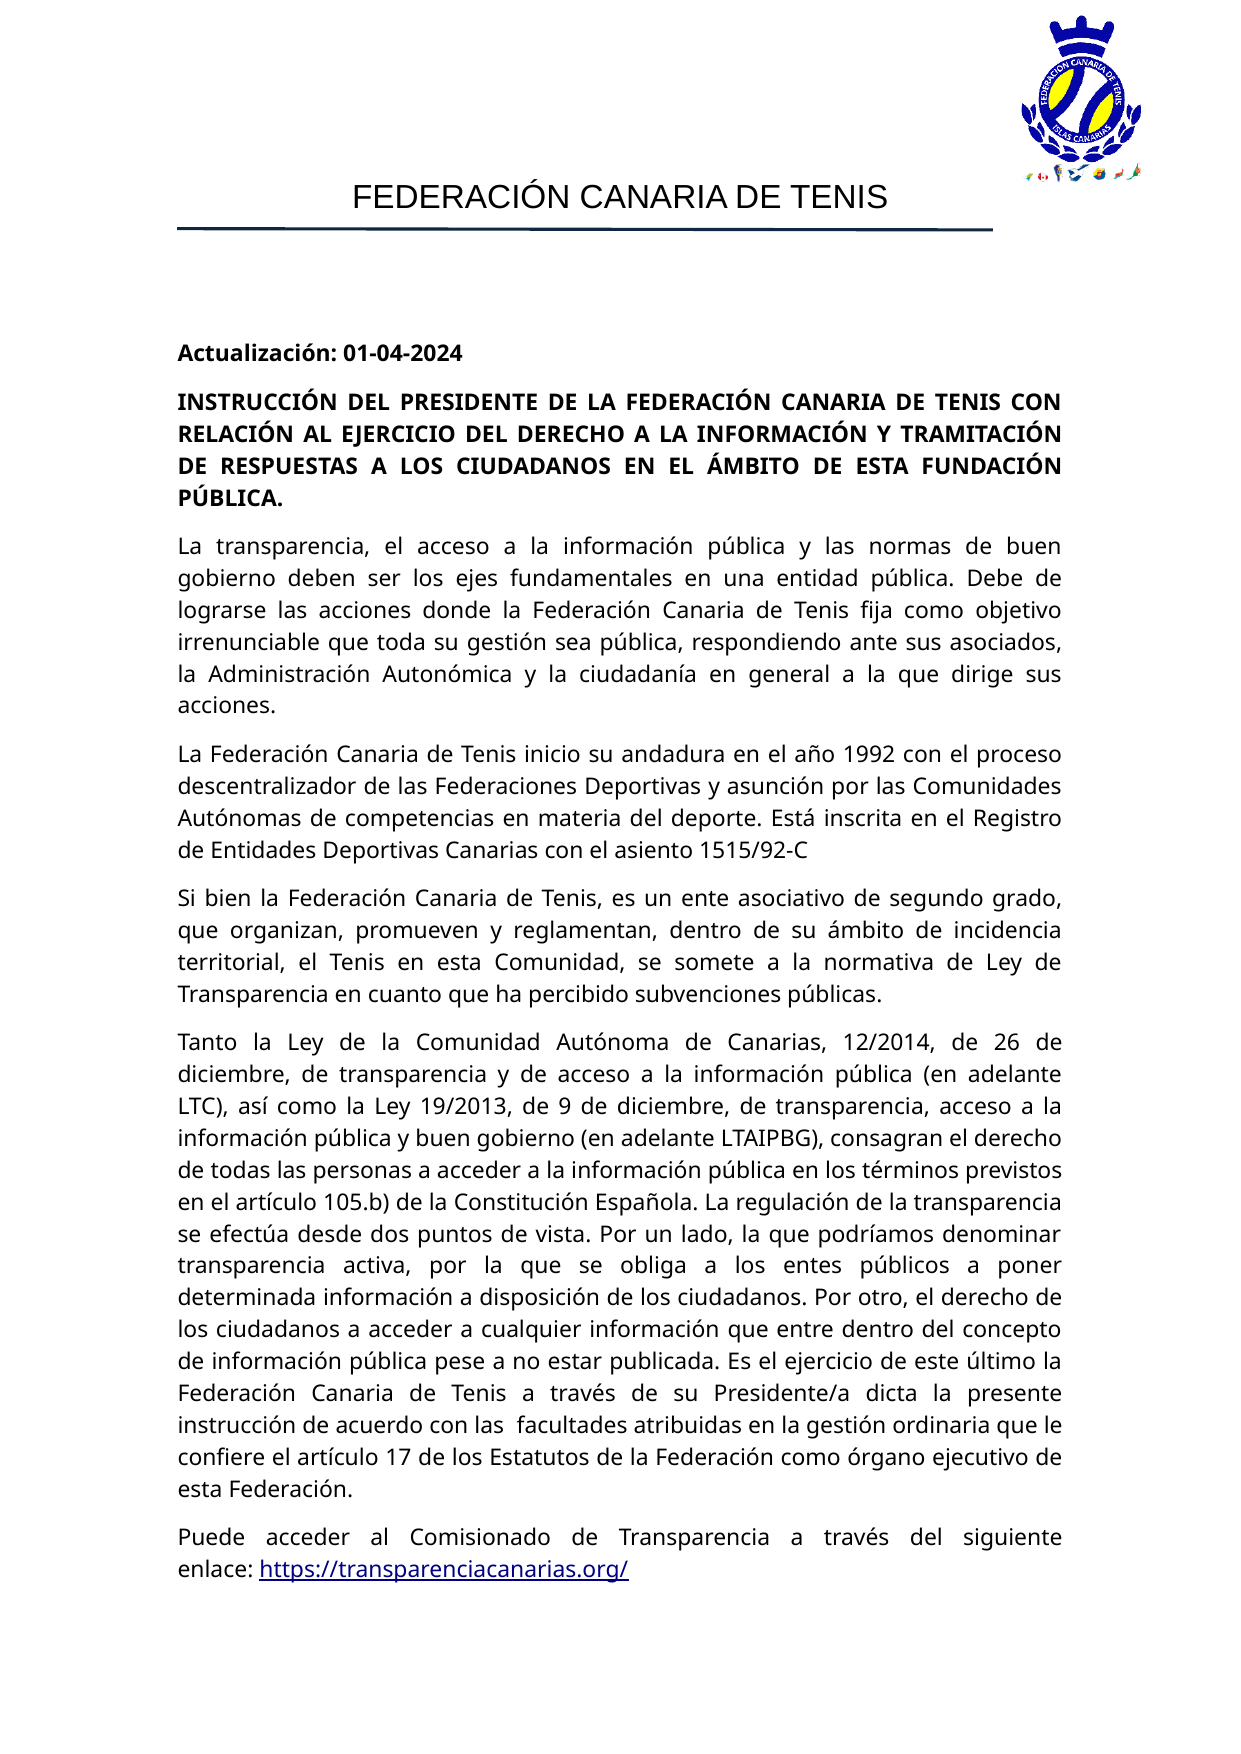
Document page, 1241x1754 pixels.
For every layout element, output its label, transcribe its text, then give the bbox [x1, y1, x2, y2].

text Actualización: 01-04-2024 [177, 337, 1063, 369]
text La Federación Canaria de Tenis inicio su andadura en el año 1992 con el proceso descentralizador de las Federaciones Deportivas y asunción por las Comunidades Autónomas de competencias en materia del deporte. Está inscrita en el Registro de Entidades Deportivas Canarias con el asiento 1515/92-C [177, 738, 1063, 865]
text La transparencia, el acceso a la información pública y las normas de buen gobierno deben ser los ejes fundamentales en una entidad pública. Debe de lograrse las acciones donde la Federación Canaria de Tenis fija como objetivo irrenunciable que toda su gestión sea pública, respondiendo ante sus asociados, la Administración Autonómica y la ciudadanía en general a la que dirige sus acciones. [177, 530, 1063, 721]
text Si bien la Federación Canaria de Tenis, es un ente asociativo de segundo grado, que organizan, promueven y reglamentan, dentro de su ámbito de incidencia territorial, el Tenis en esta Comunidad, se somete a la normativa de Ley de Transparencia en cuanto que ha percibido subvenciones públicas. [177, 882, 1063, 1009]
text FEDERACIÓN CANARIA DE TENIS [177, 177, 1063, 216]
text Tanto la Ley de la Comunidad Autónoma de Canarias, 12/2014, de 26 de diciembre, de transparencia y de acceso a la información pública (en adelante LTC), así como la Ley 19/2013, de 9 de diciembre, de transparencia, acceso a la información pública y buen gobierno (en adelante LTAIPBG), consagran el derecho de todas las personas a acceder a la información pública en los términos previstos en el artículo 105.b) de la Constitución Española. La regulación de la transparencia se efectúa desde dos puntos de vista. Por un lado, la que podríamos denominar transparencia activa, por la que se obliga a los entes públicos a poner determinada información a disposición de los ciudadanos. Por otro, el derecho de los ciudadanos a acceder a cualquier información que entre dentro del concepto de información pública pese a no estar publicada. Es el ejercicio de este último la Federación Canaria de Tenis a través de su Presidente/a dicta la presente instrucción de acuerdo con las facultades atribuidas en la gestión ordinaria que le confiere el artículo 17 de los Estatutos de la Federación como órgano ejecutivo de esta Federación. [177, 1026, 1063, 1504]
text INSTRUCCIÓN DEL PRESIDENTE DE LA FEDERACIÓN CANARIA DE TENIS CON RELACIÓN AL EJERCICIO DEL DERECHO A LA INFORMACIÓN Y TRAMITACIÓN DE RESPUESTAS A LOS CIUDADANOS EN EL ÁMBITO DE ESTA FUNDACIÓN PÚBLICA. [177, 386, 1063, 513]
text Puede acceder al Comisionado de Transparencia a través del siguiente enlace: https://transparenciacanarias.org/ [177, 1521, 1063, 1584]
